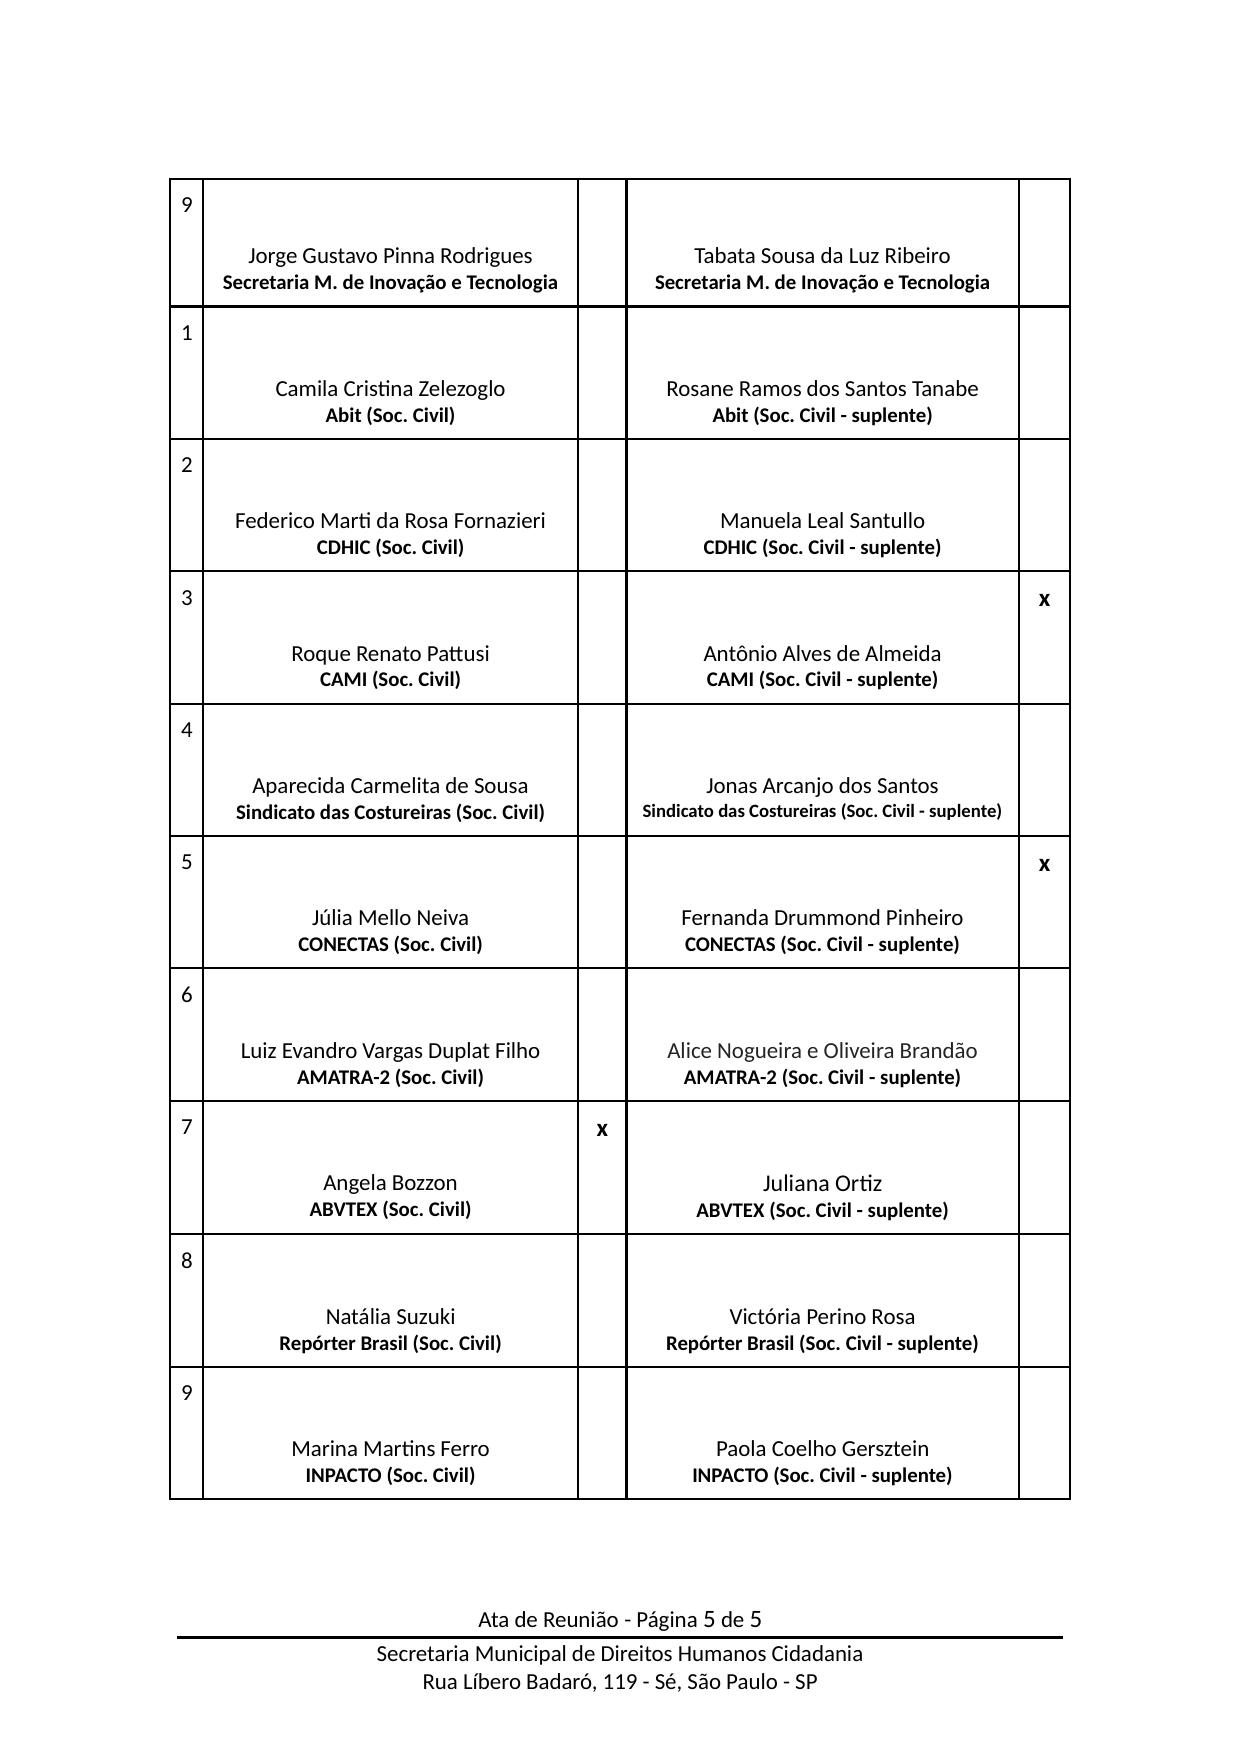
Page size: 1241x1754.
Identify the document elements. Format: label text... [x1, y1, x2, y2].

table_cell [579, 308, 625, 438]
table_cell Roque Renato Pattusi CAMI (Soc. Civil) [204, 572, 577, 702]
table_cell [579, 180, 625, 305]
table_cell Victória Perino Rosa Repórter Brasil (Soc. Civil - suplente) [628, 1235, 1018, 1366]
table_cell [1020, 705, 1069, 835]
table_cell [579, 969, 625, 1100]
table_cell [579, 705, 625, 835]
table_cell Jonas Arcanjo dos Santos Sindicato das Costureiras (Soc. Civil - suplente) [628, 705, 1018, 835]
table_cell Federico Marti da Rosa Fornazieri CDHIC (Soc. Civil) [204, 440, 577, 570]
table_cell 4 [171, 705, 202, 835]
table_cell Jorge Gustavo Pinna Rodrigues Secretaria M. de Inovação e Tecnologia [204, 180, 577, 305]
table_cell [1020, 1235, 1069, 1366]
table_cell Natália Suzuki Repórter Brasil (Soc. Civil) [204, 1235, 577, 1366]
table_cell 6 [171, 969, 202, 1100]
table_cell Alice Nogueira e Oliveira Brandão AMATRA-2 (Soc. Civil - suplente) [628, 969, 1018, 1100]
table_cell Aparecida Carmelita de Sousa Sindicato das Costureiras (Soc. Civil) [204, 705, 577, 835]
table_cell 9 [171, 1368, 202, 1498]
table_cell 5 [171, 837, 202, 967]
table_cell [1020, 1368, 1069, 1498]
table_cell Rosane Ramos dos Santos Tanabe Abit (Soc. Civil - suplente) [628, 308, 1018, 438]
table_cell [1020, 180, 1069, 305]
table_cell x [1020, 837, 1069, 967]
table_cell [579, 572, 625, 702]
table_cell Antônio Alves de Almeida CAMI (Soc. Civil - suplente) [628, 572, 1018, 702]
table_cell Angela Bozzon ABVTEX (Soc. Civil) [204, 1102, 577, 1233]
table_cell x [1020, 572, 1069, 702]
table_cell 1 [171, 308, 202, 438]
table_cell [579, 1368, 625, 1498]
table_cell [579, 440, 625, 570]
table_cell Luiz Evandro Vargas Duplat Filho AMATRA-2 (Soc. Civil) [204, 969, 577, 1100]
table_cell Tabata Sousa da Luz Ribeiro Secretaria M. de Inovação e Tecnologia [628, 180, 1018, 305]
table_cell [1020, 969, 1069, 1100]
table_cell Fernanda Drummond Pinheiro CONECTAS (Soc. Civil - suplente) [628, 837, 1018, 967]
table_cell 2 [171, 440, 202, 570]
table_cell 3 [171, 572, 202, 702]
table_cell 7 [171, 1102, 202, 1233]
table_cell [579, 1235, 625, 1366]
table_cell [1020, 440, 1069, 570]
table_cell Juliana Ortiz ABVTEX (Soc. Civil - suplente) [628, 1102, 1018, 1233]
table_cell Marina Martins Ferro INPACTO (Soc. Civil) [204, 1368, 577, 1498]
table_cell Paola Coelho Gersztein INPACTO (Soc. Civil - suplente) [628, 1368, 1018, 1498]
table_cell [1020, 1102, 1069, 1233]
table_cell 8 [171, 1235, 202, 1366]
table_cell [1020, 308, 1069, 438]
table_cell Camila Cristina Zelezoglo Abit (Soc. Civil) [204, 308, 577, 438]
table_cell x [579, 1102, 625, 1233]
table_cell Júlia Mello Neiva CONECTAS (Soc. Civil) [204, 837, 577, 967]
table_cell Manuela Leal Santullo CDHIC (Soc. Civil - suplente) [628, 440, 1018, 570]
table_cell 9 [171, 180, 202, 305]
table_cell [579, 837, 625, 967]
